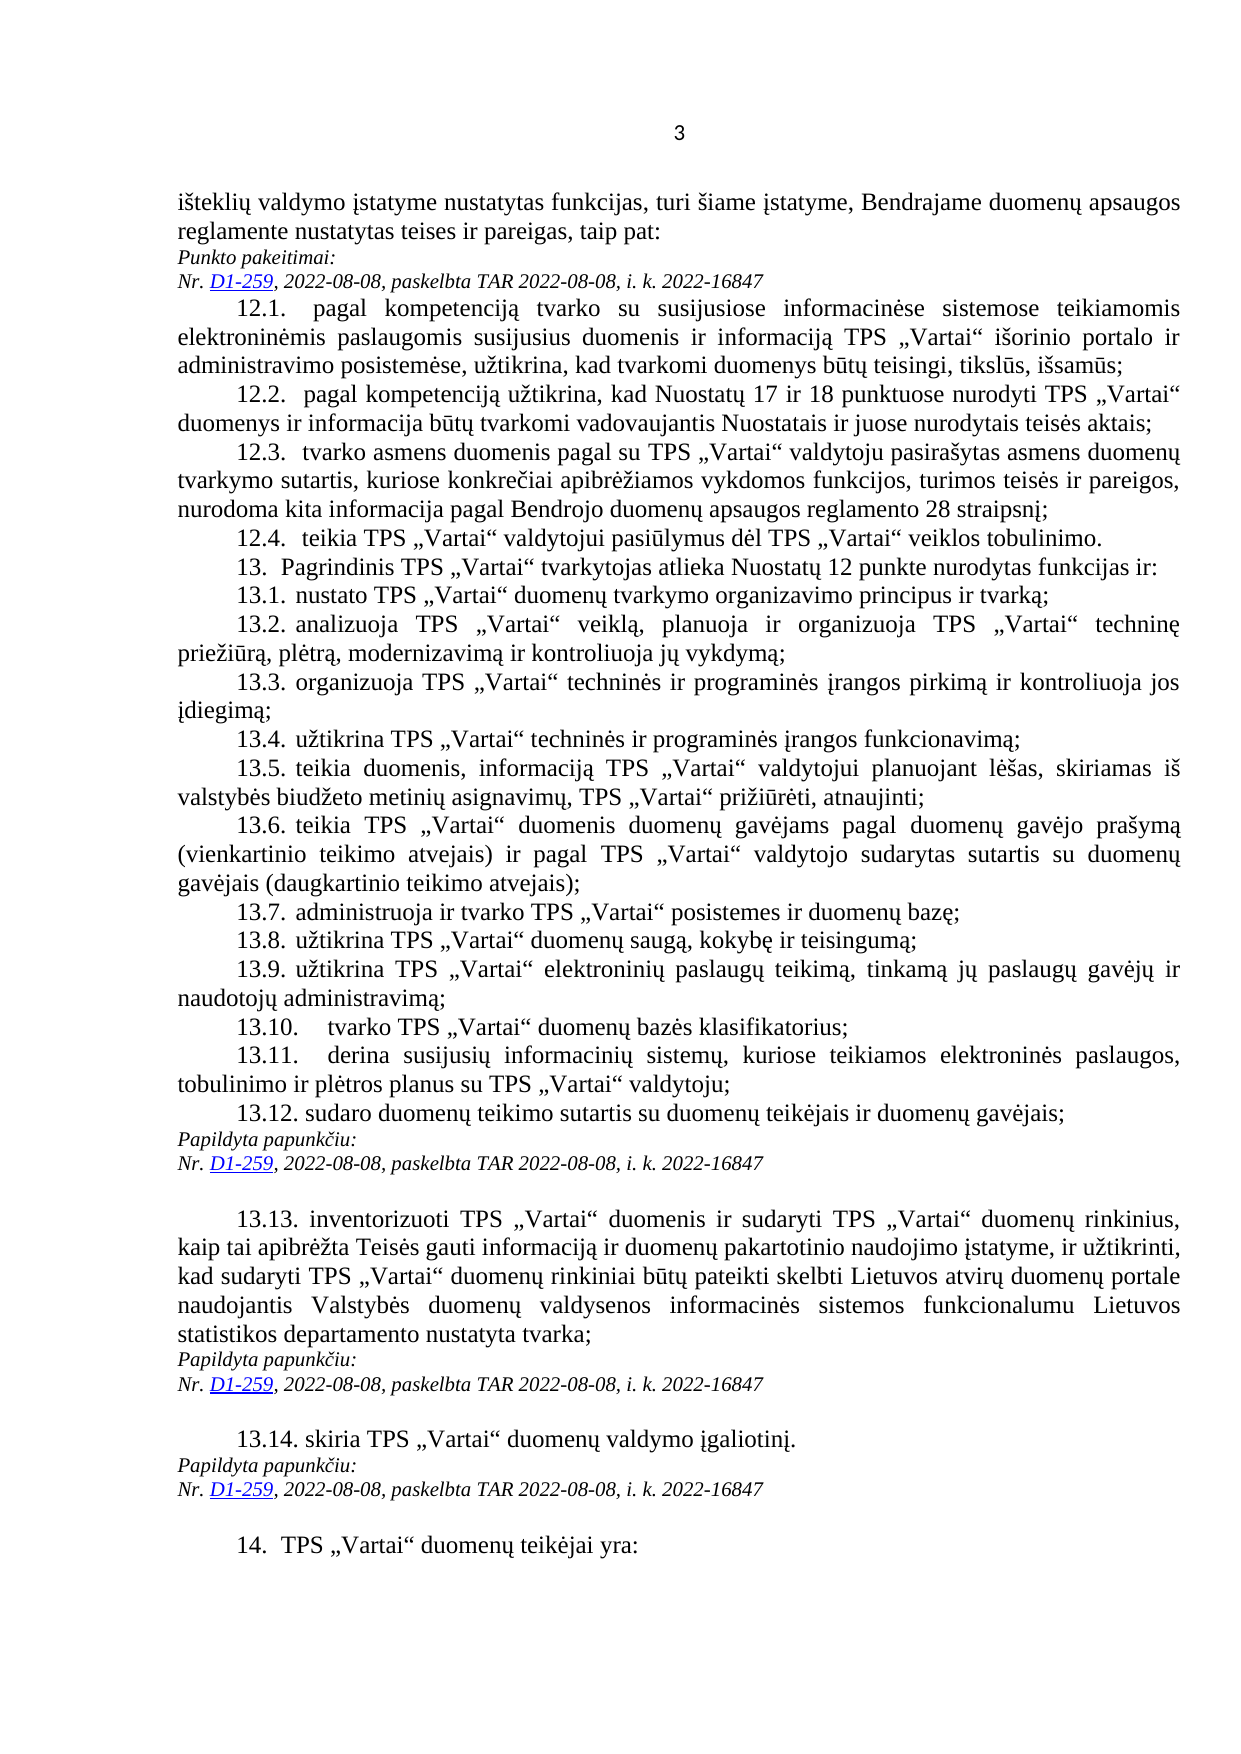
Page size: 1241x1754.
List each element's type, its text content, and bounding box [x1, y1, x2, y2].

text 13.2. analizuoja TPS „Vartai“ veiklą, planuoja ir organizuoja TPS „Vartai“ techninę priežiūrą, plėtrą, modernizavimą ir kontroliuoja jų vykdymą; [177, 609, 1181, 667]
text Nr. D1-259, 2022-08-08, paskelbta TAR 2022-08-08, i. k. 2022-16847 [177, 269, 1181, 293]
text Punkto pakeitimai: [177, 245, 1181, 269]
text 13.6. teikia TPS „Vartai“ duomenis duomenų gavėjams pagal duomenų gavėjo prašymą (vienkartinio teikimo atvejais) ir pagal TPS „Vartai“ valdytojo sudarytas sutartis su duomenų gavėjais (daugkartinio teikimo atvejais); [177, 811, 1181, 897]
text 13.7. administruoja ir tvarko TPS „Vartai“ posistemes ir duomenų bazę; [177, 897, 1181, 926]
text 12.2. pagal kompetenciją užtikrina, kad Nuostatų 17 ir 18 punktuose nurodyti TPS „Vartai“ duomenys ir informacija būtų tvarkomi vadovaujantis Nuostatais ir juose nurodytais teisės aktais; [177, 379, 1181, 437]
text 13.9. užtikrina TPS „Vartai“ elektroninių paslaugų teikimą, tinkamą jų paslaugų gavėjų ir naudotojų administravimą; [177, 954, 1181, 1012]
text Papildyta papunkčiu: [177, 1453, 1181, 1477]
text Papildyta papunkčiu: [177, 1127, 1181, 1151]
text 13.12. sudaro duomenų teikimo sutartis su duomenų teikėjais ir duomenų gavėjais; [177, 1098, 1181, 1127]
text 12.3. tvarko asmens duomenis pagal su TPS „Vartai“ valdytoju pasirašytas asmens duomenų tvarkymo sutartis, kuriose konkrečiai apibrėžiamos vykdomos funkcijos, turimos teisės ir pareigos, nurodoma kita informacija pagal Bendrojo duomenų apsaugos reglamento 28 straipsnį; [177, 437, 1181, 523]
text 13.8. užtikrina TPS „Vartai“ duomenų saugą, kokybę ir teisingumą; [177, 926, 1181, 954]
text išteklių valdymo įstatyme nustatytas funkcijas, turi šiame įstatyme, Bendrajame duomenų apsaugos reglamente nustatytas teises ir pareigas, taip pat: [177, 187, 1181, 245]
text 12.4. teikia TPS „Vartai“ valdytojui pasiūlymus dėl TPS „Vartai“ veiklos tobulinimo. [177, 523, 1181, 552]
text Nr. D1-259, 2022-08-08, paskelbta TAR 2022-08-08, i. k. 2022-16847 [177, 1151, 1181, 1175]
text 13.4. užtikrina TPS „Vartai“ techninės ir programinės įrangos funkcionavimą; [177, 724, 1181, 753]
text 13.13. inventorizuoti TPS „Vartai“ duomenis ir sudaryti TPS „Vartai“ duomenų rinkinius, kaip tai apibrėžta Teisės gauti informaciją ir duomenų pakartotinio naudojimo įstatyme, ir užtikrinti, kad sudaryti TPS „Vartai“ duomenų rinkiniai būtų pateikti skelbti Lietuvos atvirų duomenų portale naudojantis Valstybės duomenų valdysenos informacinės sistemos funkcionalumu Lietuvos statistikos departamento nustatyta tvarka; [177, 1204, 1181, 1347]
text 14. TPS „Vartai“ duomenų teikėjai yra: [177, 1530, 1181, 1559]
text 12.1. pagal kompetenciją tvarko su susijusiose informacinėse sistemose teikiamomis elektroninėmis paslaugomis susijusius duomenis ir informaciją TPS „Vartai“ išorinio portalo ir administravimo posistemėse, užtikrina, kad tvarkomi duomenys būtų teisingi, tikslūs, išsamūs; [177, 293, 1181, 379]
text Nr. D1-259, 2022-08-08, paskelbta TAR 2022-08-08, i. k. 2022-16847 [177, 1371, 1181, 1396]
text 13.11. derina susijusių informacinių sistemų, kuriose teikiamos elektroninės paslaugos, tobulinimo ir plėtros planus su TPS „Vartai“ valdytoju; [177, 1041, 1181, 1098]
text 13.3. organizuoja TPS „Vartai“ techninės ir programinės įrangos pirkimą ir kontroliuoja jos įdiegimą; [177, 667, 1181, 724]
text 13.5. teikia duomenis, informaciją TPS „Vartai“ valdytojui planuojant lėšas, skiriamas iš valstybės biudžeto metinių asignavimų, TPS „Vartai“ prižiūrėti, atnaujinti; [177, 753, 1181, 811]
text 13.1. nustato TPS „Vartai“ duomenų tvarkymo organizavimo principus ir tvarką; [177, 581, 1181, 609]
text 13.10. tvarko TPS „Vartai“ duomenų bazės klasifikatorius; [177, 1012, 1181, 1041]
text 13. Pagrindinis TPS „Vartai“ tvarkytojas atlieka Nuostatų 12 punkte nurodytas funkcijas ir: [177, 552, 1181, 581]
text Nr. D1-259, 2022-08-08, paskelbta TAR 2022-08-08, i. k. 2022-16847 [177, 1477, 1181, 1501]
text 13.14. skiria TPS „Vartai“ duomenų valdymo įgaliotinį. [177, 1424, 1181, 1453]
text Papildyta papunkčiu: [177, 1347, 1181, 1371]
